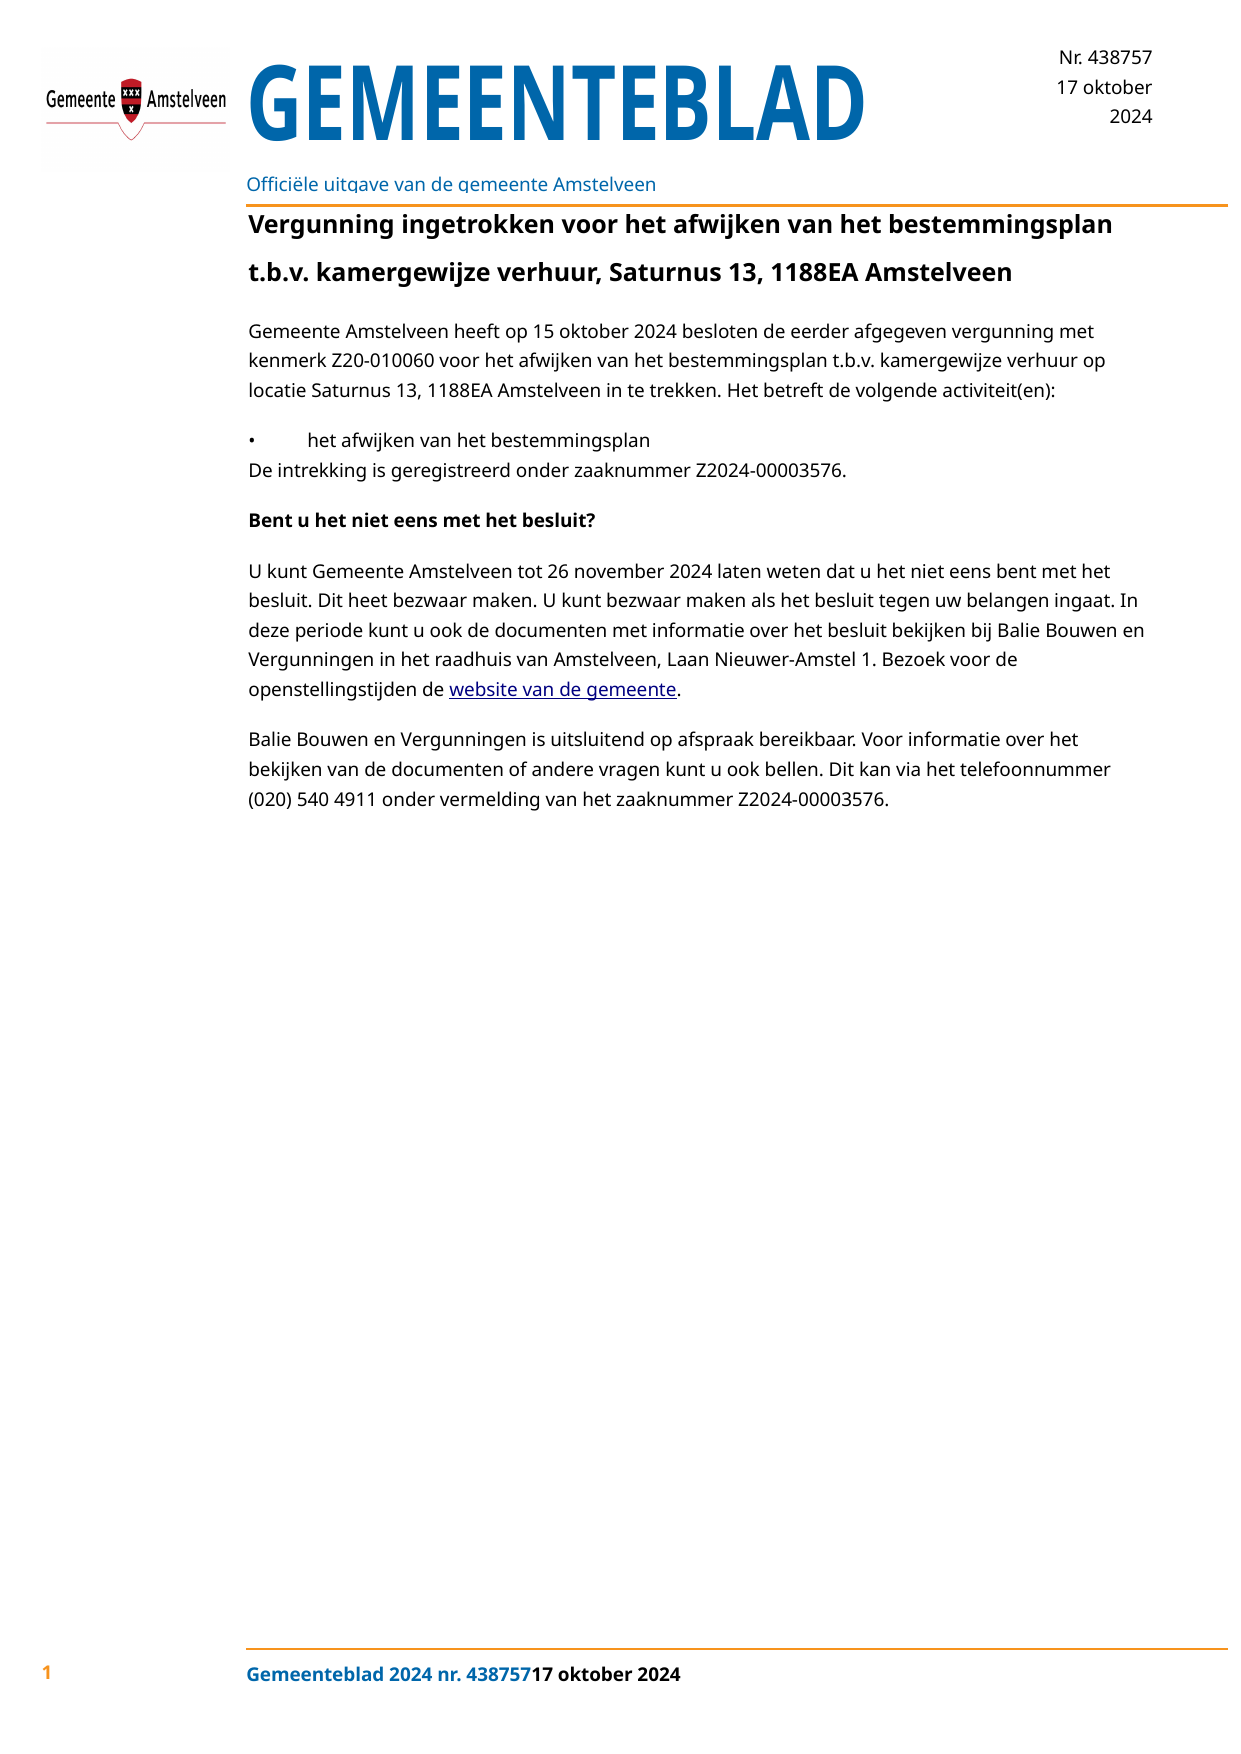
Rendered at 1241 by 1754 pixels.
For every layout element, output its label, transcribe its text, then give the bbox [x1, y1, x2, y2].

text De intrekking is geregistreerd onder zaaknummer Z2024-00003576. [248, 457, 1152, 483]
text Vergunning ingetrokken voor het afwijken van het bestemmingsplan t.b.v. kamergewijze verhuur, Saturnus 13, 1188EA Amstelveen [248, 207, 1152, 288]
list het afwijken van het bestemmingsplan [248, 427, 1152, 453]
text Bent u het niet eens met het besluit? [248, 507, 1152, 533]
text Balie Bouwen en Vergunningen is uitsluitend op afspraak bereikbaar. Voor informatie over het bekijken van de documenten of andere vragen kunt u ook bellen. Dit kan via het telefoonnummer (020) 540 4911 onder vermelding van het zaaknummer Z2024-00003576. [248, 727, 1152, 812]
text U kunt Gemeente Amstelveen tot 26 november 2024 laten weten dat u het niet eens bent met het besluit. Dit heet bezwaar maken. U kunt bezwaar maken als het besluit tegen uw belangen ingaat. In deze periode kunt u ook de documenten met informatie over het besluit bekijken bij Balie Bouwen en Vergunningen in het raadhuis van Amstelveen, Laan Nieuwer-Amstel 1. Bezoek voor de openstellingstijden de website van de gemeente. [248, 558, 1152, 702]
text Gemeente Amstelveen heeft op 15 oktober 2024 besloten de eerder afgegeven vergunning met kenmerk Z20-010060 voor het afwijken van het bestemmingsplan t.b.v. kamergewijze verhuur op locatie Saturnus 13, 1188EA Amstelveen in te trekken. Het betreft de volgende activiteit(en): [248, 318, 1152, 403]
picture [41, 47, 231, 172]
